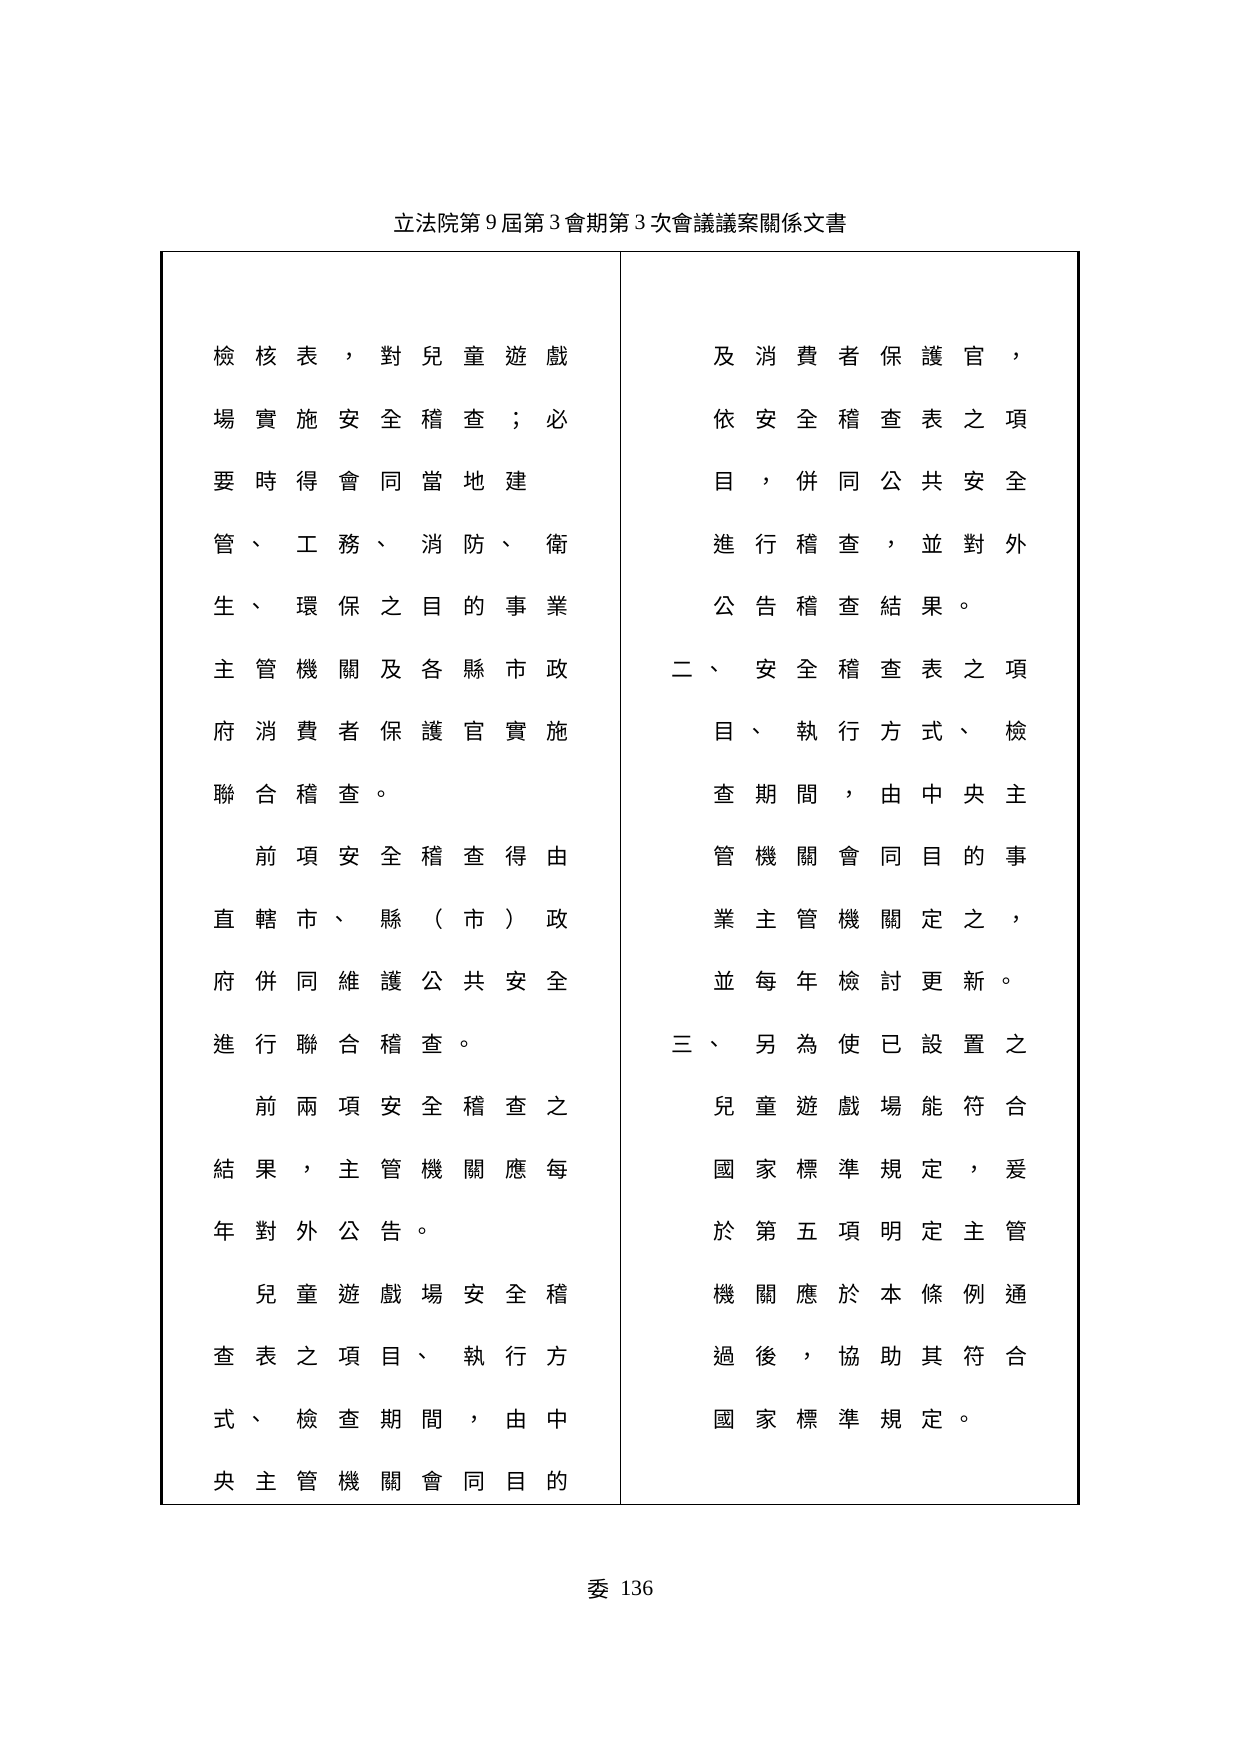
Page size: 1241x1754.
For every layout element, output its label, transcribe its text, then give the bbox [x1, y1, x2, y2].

table_cell 檢核表，對兒童遊戲場實施安全稽查；必要時得會同當地建管、工務、消防、衛生、環保之目的事業主管機關及各縣市政府消費者保護官實施聯合稽查。 前項安全稽查得由直轄市、縣（市）政府併同維護公共安全進行聯合稽查。 前兩項安全稽查之結果，主管機關應每年對外公告。 兒童遊戲場安全稽查表之項目、執行方式、檢查期間，由中央主管機關會同目的 [163, 252, 620, 1504]
table_cell 及消費者保護官，依安全稽查表之項目，併同公共安全進行稽查，並對外公告稽查結果。 二、安全稽查表之項目、執行方式、檢查期間，由中央主管機關會同目的事業主管機關定之，並每年檢討更新。 三、另為使已設置之兒童遊戲場能符合國家標準規定，爰於第五項明定主管機關應於本條例通過後，協助其符合國家標準規定。 [621, 252, 1077, 1504]
